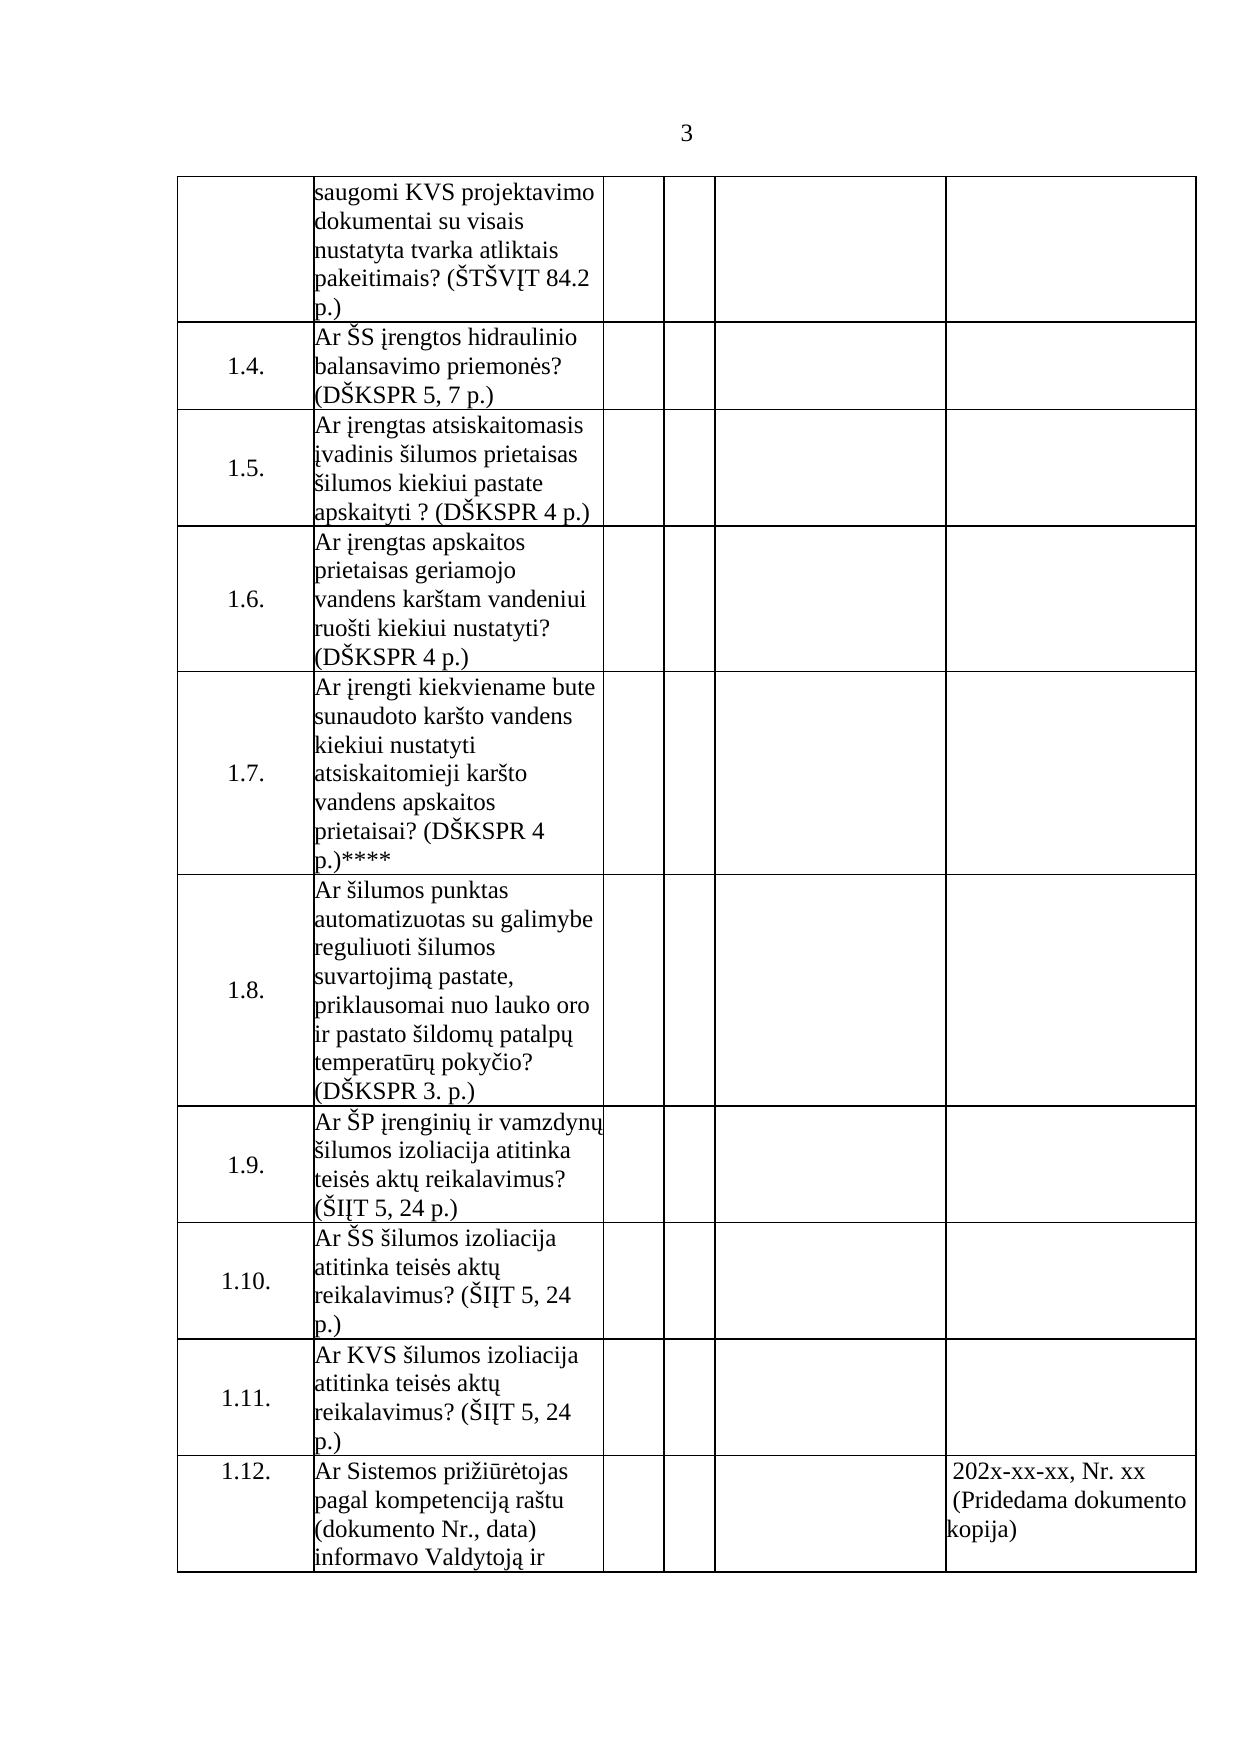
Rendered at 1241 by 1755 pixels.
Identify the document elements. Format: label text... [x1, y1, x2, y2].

table_cell 202x-xx-xx, Nr. xx (Pridedama dokumento kopija) [947, 1456, 1195, 1571]
table_cell [604, 527, 663, 671]
table_cell 1.12. [178, 1456, 313, 1571]
table_cell [604, 410, 663, 525]
table_cell [716, 1340, 945, 1455]
table_cell Ar ŠP įrenginių ir vamzdynų šilumos izoliacija atitinka teisės aktų reikalavimus? (ŠIĮT 5, 24 p.) [315, 1107, 603, 1222]
table_cell [604, 323, 663, 409]
table_cell Ar Sistemos prižiūrėtojas pagal kompetenciją raštu (dokumento Nr., data) informavo Valdytoją ir [315, 1456, 603, 1571]
table_cell Ar ŠS įrengtos hidraulinio balansavimo priemonės? (DŠKSPR 5, 7 p.) [315, 323, 603, 409]
table_cell [716, 1107, 945, 1222]
table_cell [665, 1107, 714, 1222]
table_cell [665, 323, 714, 409]
table_cell [947, 323, 1195, 409]
table_cell [947, 1107, 1195, 1222]
table_cell Ar ŠS šilumos izoliacija atitinka teisės aktų reikalavimus? (ŠIĮT 5, 24 p.) [315, 1223, 603, 1338]
table_cell [665, 1223, 714, 1338]
table_cell [716, 875, 945, 1105]
table_cell 1.10. [178, 1223, 313, 1338]
table_cell 1.6. [178, 527, 313, 671]
table_cell [716, 527, 945, 671]
table_cell [604, 875, 663, 1105]
table_cell [665, 1456, 714, 1571]
table_cell [604, 672, 663, 873]
table_cell 1.5. [178, 410, 313, 525]
table_cell Ar įrengtas atsiskaitomasis įvadinis šilumos prietaisas šilumos kiekiui pastate apskaityti ? (DŠKSPR 4 p.) [315, 410, 603, 525]
table_cell [947, 527, 1195, 671]
table_cell [604, 1456, 663, 1571]
table_cell [947, 177, 1195, 321]
table_cell Ar KVS šilumos izoliacija atitinka teisės aktų reikalavimus? (ŠIĮT 5, 24 p.) [315, 1340, 603, 1455]
table_cell [716, 672, 945, 873]
table_cell [665, 410, 714, 525]
table_cell [665, 1340, 714, 1455]
table_cell [947, 672, 1195, 873]
table_cell Ar įrengti kiekviename bute sunaudoto karšto vandens kiekiui nustatyti atsiskaitomieji karšto vandens apskaitos prietaisai? (DŠKSPR 4 p.)**** [315, 672, 603, 873]
table_cell [716, 177, 945, 321]
table_cell Ar šilumos punktas automatizuotas su galimybe reguliuoti šilumos suvartojimą pastate, priklausomai nuo lauko oro ir pastato šildomų patalpų temperatūrų pokyčio? (DŠKSPR 3. p.) [315, 875, 603, 1105]
table_cell 1.4. [178, 323, 313, 409]
table_cell 1.9. [178, 1107, 313, 1222]
table_cell [604, 177, 663, 321]
table_cell [178, 177, 313, 321]
table_cell [604, 1340, 663, 1455]
table_cell [716, 1456, 945, 1571]
table_cell [665, 527, 714, 671]
table_cell [947, 1223, 1195, 1338]
table_cell [947, 875, 1195, 1105]
table_cell [947, 410, 1195, 525]
table_cell [665, 672, 714, 873]
table_cell [665, 177, 714, 321]
table_cell [665, 875, 714, 1105]
table_cell [716, 410, 945, 525]
table_cell 1.7. [178, 672, 313, 873]
table_cell [604, 1107, 663, 1222]
table_cell [604, 1223, 663, 1338]
table_cell [947, 1340, 1195, 1455]
table_cell 1.8. [178, 875, 313, 1105]
table_cell saugomi KVS projektavimo dokumentai su visais nustatyta tvarka atliktais pakeitimais? (ŠTŠVĮT 84.2 p.) [315, 177, 603, 321]
table_cell [716, 323, 945, 409]
table_cell Ar įrengtas apskaitos prietaisas geriamojo vandens karštam vandeniui ruošti kiekiui nustatyti? (DŠKSPR 4 p.) [315, 527, 603, 671]
table_cell 1.11. [178, 1340, 313, 1455]
table_cell [716, 1223, 945, 1338]
